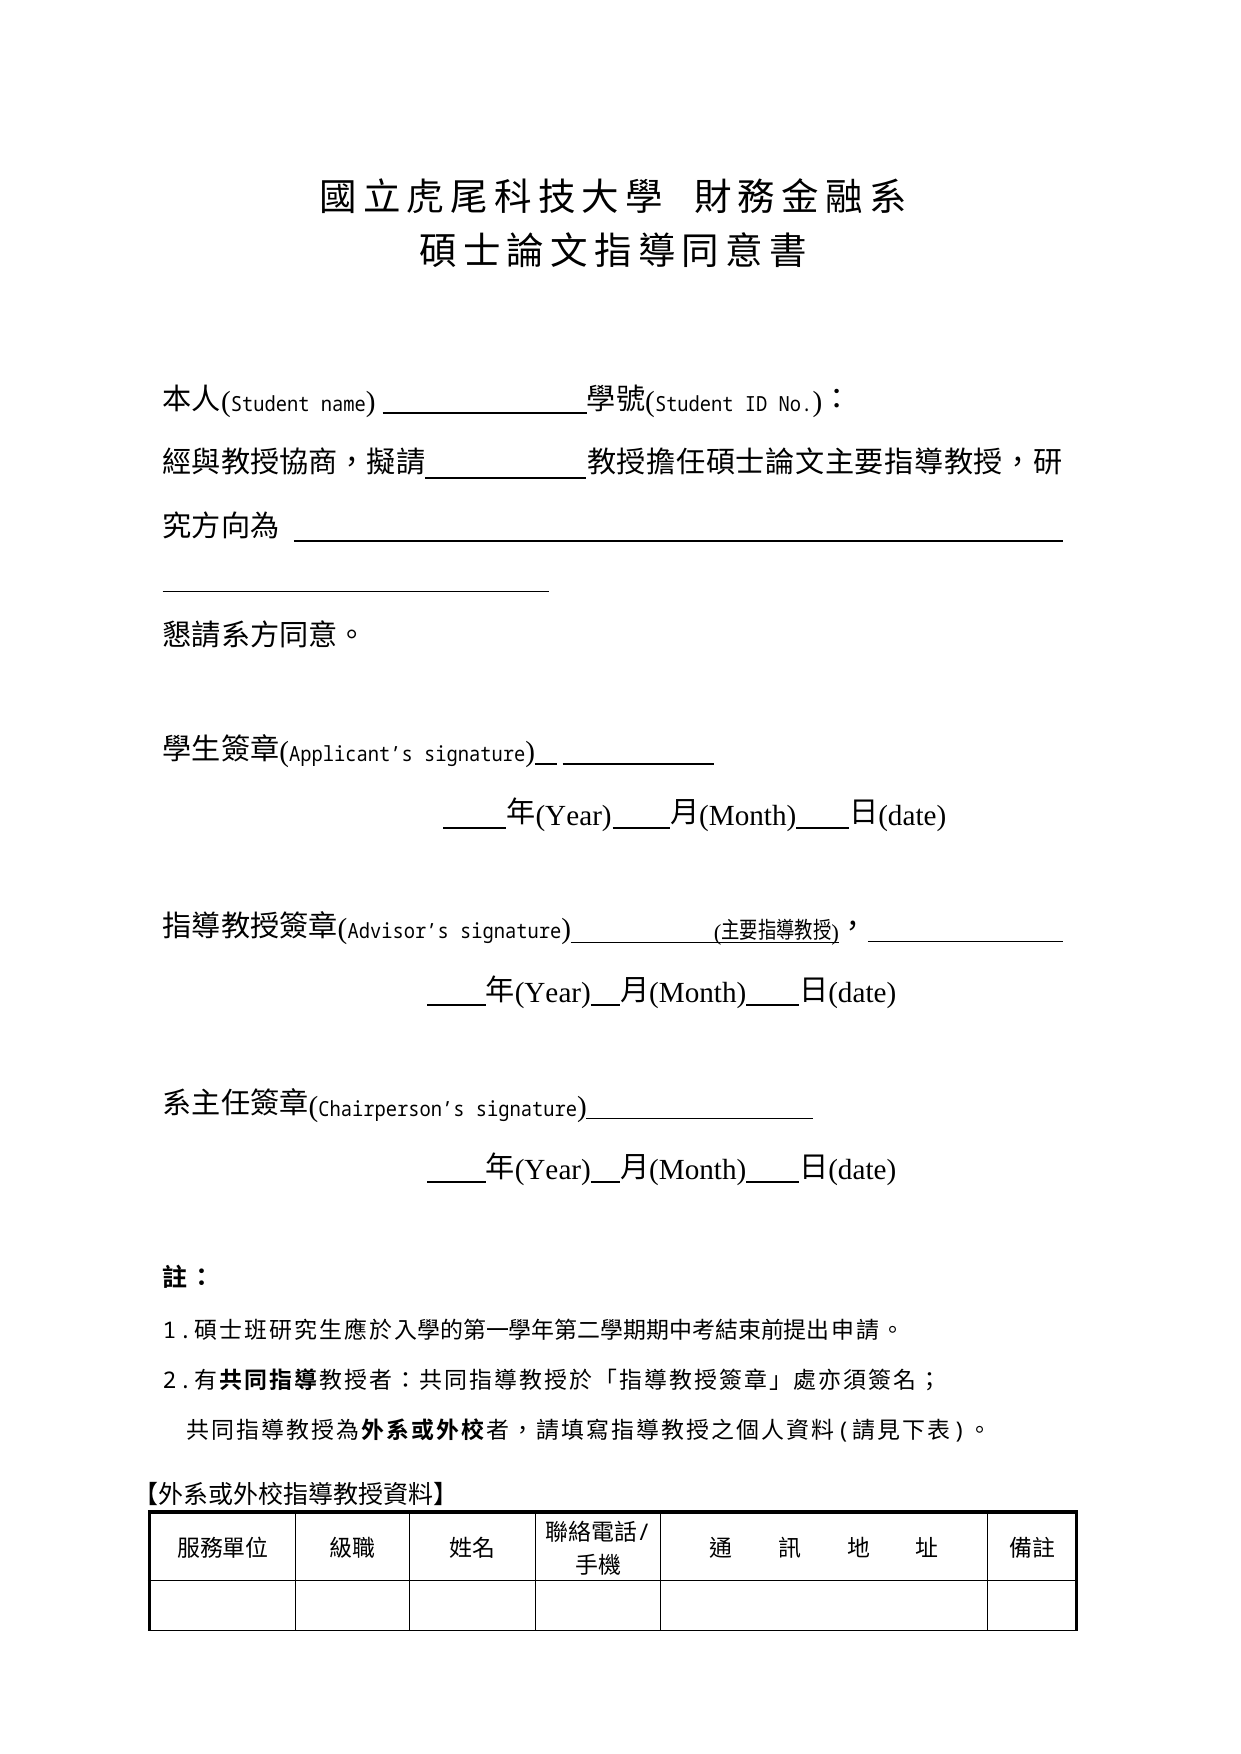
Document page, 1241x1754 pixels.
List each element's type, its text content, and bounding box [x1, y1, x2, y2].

text 本人(Student name) 學號(Student ID No.)： [162, 376, 1063, 418]
text 國立虎尾科技大學 財務金融系 [162, 166, 1063, 221]
text 學生簽章(Applicant’s signature) [162, 726, 1063, 768]
text 共同指導教授為外系或外校者，請填寫指導教授之個人資料(請見下表)。 [186, 1412, 1099, 1445]
text 年(Year) 月(Month) 日(date) [162, 789, 1063, 831]
table_cell [988, 1581, 1075, 1630]
table_cell [410, 1581, 535, 1630]
table_cell [296, 1581, 409, 1630]
table_cell [151, 1581, 295, 1630]
table_header 級職 [296, 1514, 409, 1580]
text 1.碩士班研究生應於入學的第一學年第二學期期中考結束前提出申請。 [162, 1312, 1063, 1345]
text 碩士論文指導同意書 [162, 221, 1063, 275]
text 註： [162, 1257, 1063, 1293]
text 年(Year) 月(Month) 日(date) [162, 1143, 1063, 1186]
text 2.有共同指導教授者：共同指導教授於「指導教授簽章」處亦須簽名； [162, 1362, 1099, 1395]
table_header 服務單位 [151, 1514, 295, 1580]
text 系主任簽章(Chairperson’s signature) [162, 1080, 1063, 1122]
table_cell [661, 1581, 987, 1630]
text 【外系或外校指導教授資料】 [133, 1474, 1063, 1510]
table_header 通 訊 地 址 [661, 1514, 987, 1580]
table_header 備註 [988, 1514, 1075, 1580]
table_cell [536, 1581, 660, 1630]
text 經與教授協商，擬請 教授擔任碩士論文主要指導教授，研究方向為 [162, 439, 1063, 595]
text 年(Year) 月(Month) 日(date) [162, 966, 1063, 1008]
text 懇請系方同意。 [162, 612, 1063, 654]
table_header 聯絡電話/ 手機 [536, 1514, 660, 1580]
text 指導教授簽章(Advisor’s signature) (主要指導教授)， [162, 903, 1063, 945]
table_header 姓名 [410, 1514, 535, 1580]
